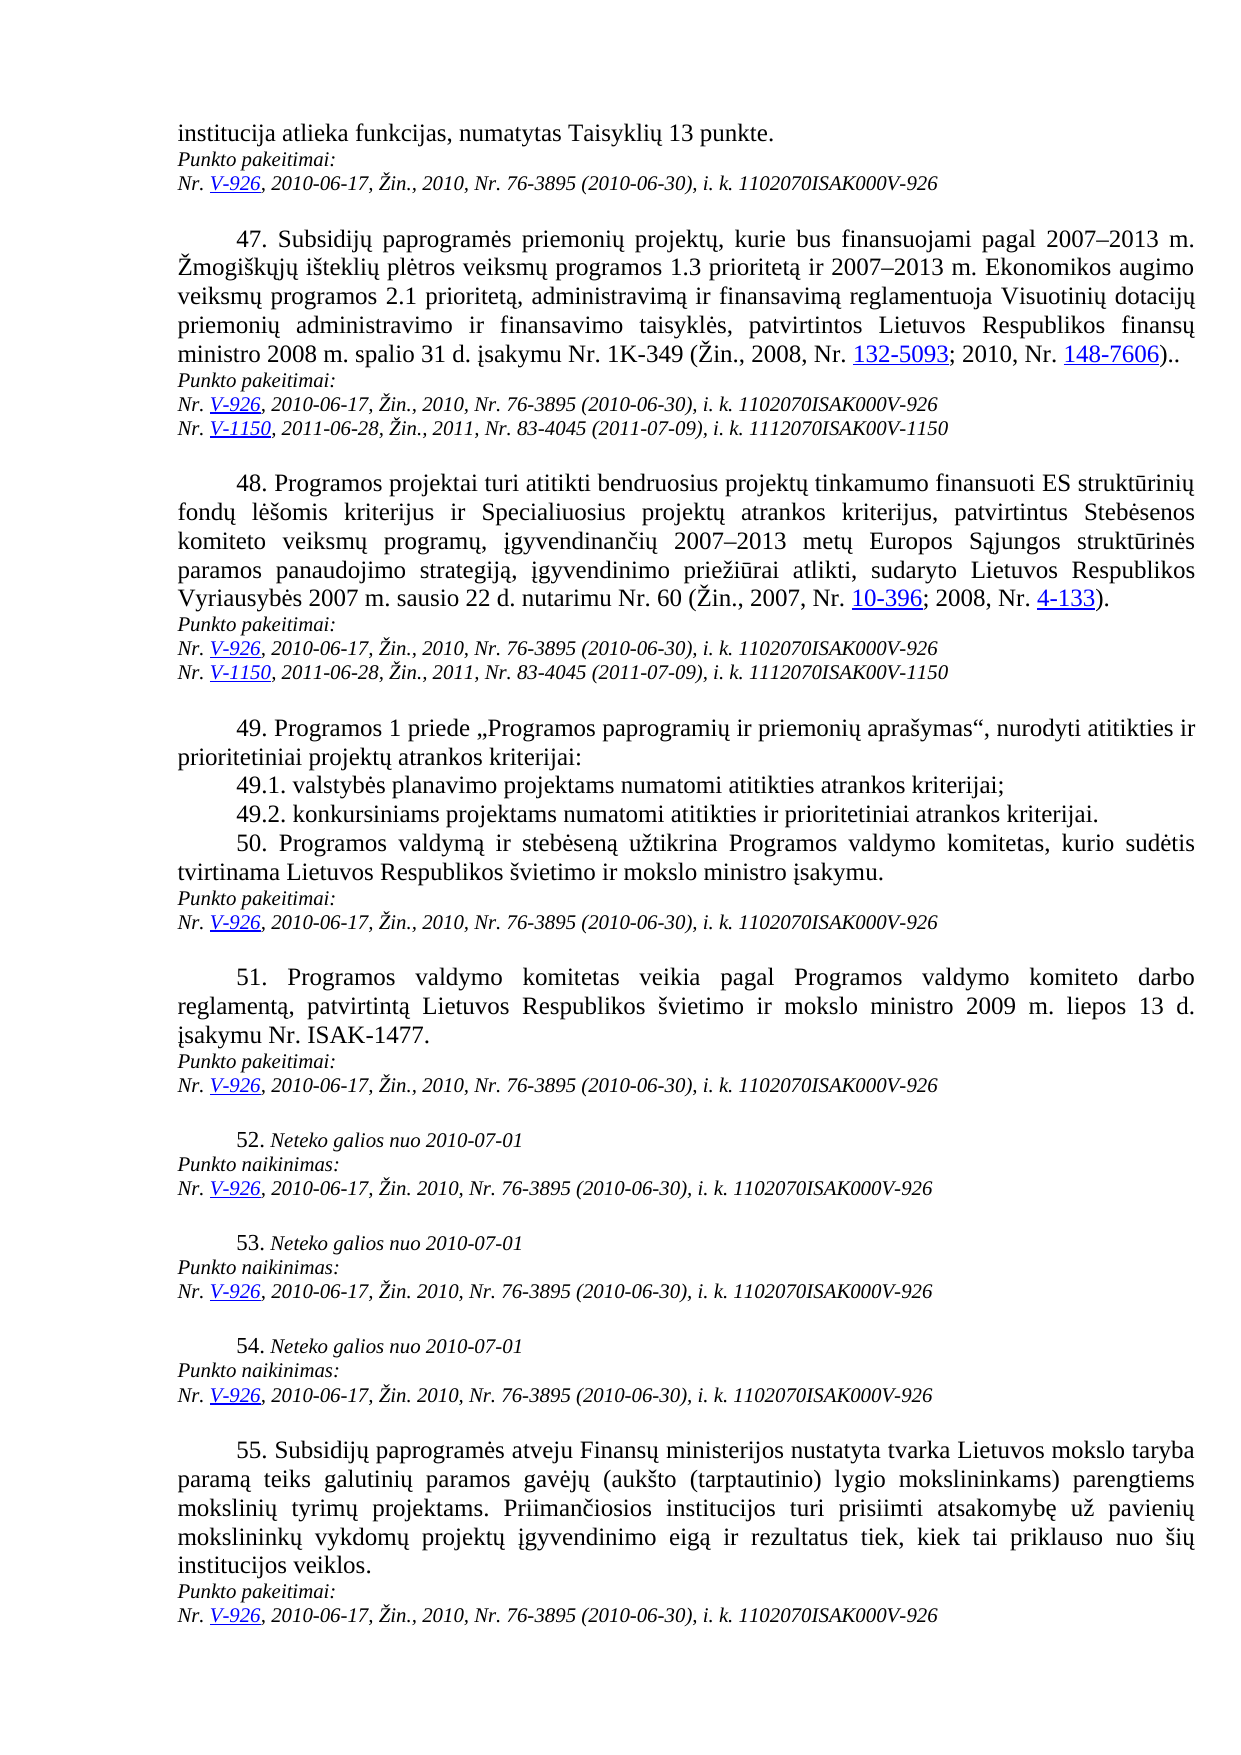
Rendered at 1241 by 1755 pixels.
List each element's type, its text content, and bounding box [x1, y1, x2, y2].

text 50. Programos valdymą ir stebėseną užtikrina Programos valdymo komitetas, kurio sudėtis tvirtinama Lietuvos Respublikos švietimo ir mokslo ministro įsakymu. [177, 828, 1196, 886]
text Nr. V-926, 2010-06-17, Žin., 2010, Nr. 76-3895 (2010-06-30), i. k. 1102070ISAK000V-926 [177, 1603, 1196, 1627]
text Nr. V-926, 2010-06-17, Žin. 2010, Nr. 76-3895 (2010-06-30), i. k. 1102070ISAK000V-926 [177, 1382, 1196, 1407]
text 49. Programos 1 priede „Programos paprogramių ir priemonių aprašymas“, nurodyti atitikties ir prioritetiniai projektų atrankos kriterijai: [177, 713, 1196, 771]
text Nr. V-926, 2010-06-17, Žin., 2010, Nr. 76-3895 (2010-06-30), i. k. 1102070ISAK000V-926 [177, 171, 1196, 195]
text Punkto pakeitimai: [177, 367, 1196, 392]
text Punkto pakeitimai: [177, 147, 1196, 171]
text Nr. V-926, 2010-06-17, Žin., 2010, Nr. 76-3895 (2010-06-30), i. k. 1102070ISAK000V-926 [177, 910, 1196, 934]
text Nr. V-926, 2010-06-17, Žin. 2010, Nr. 76-3895 (2010-06-30), i. k. 1102070ISAK000V-926 [177, 1279, 1196, 1303]
text 47. Subsidijų paprogramės priemonių projektų, kurie bus finansuojami pagal 2007–2013 m. Žmogiškųjų išteklių plėtros veiksmų programos 1.3 prioritetą ir 2007–2013 m. Ekonomikos augimo veiksmų programos 2.1 prioritetą, administravimą ir finansavimą reglamentuoja Visuotinių dotacijų priemonių administravimo ir finansavimo taisyklės, patvirtintos Lietuvos Respublikos finansų ministro 2008 m. spalio 31 d. įsakymu Nr. 1K-349 (Žin., 2008, Nr. 132-5093; 2010, Nr. 148-7606).. [177, 224, 1196, 367]
text Nr. V-926, 2010-06-17, Žin. 2010, Nr. 76-3895 (2010-06-30), i. k. 1102070ISAK000V-926 [177, 1176, 1196, 1200]
text Punkto naikinimas: [177, 1152, 1196, 1176]
text Punkto pakeitimai: [177, 612, 1196, 636]
text 52. Neteko galios nuo 2010-07-01 [177, 1126, 1196, 1152]
text Punkto naikinimas: [177, 1358, 1196, 1382]
text 54. Neteko galios nuo 2010-07-01 [177, 1332, 1196, 1358]
text 55. Subsidijų paprogramės atveju Finansų ministerijos nustatyta tvarka Lietuvos mokslo taryba paramą teiks galutinių paramos gavėjų (aukšto (tarptautinio) lygio mokslininkams) parengtiems mokslinių tyrimų projektams. Priimančiosios institucijos turi prisiimti atsakomybę už pavienių mokslininkų vykdomų projektų įgyvendinimo eigą ir rezultatus tiek, kiek tai priklauso nuo šių institucijos veiklos. [177, 1435, 1196, 1579]
text 48. Programos projektai turi atitikti bendruosius projektų tinkamumo finansuoti ES struktūrinių fondų lėšomis kriterijus ir Specialiuosius projektų atrankos kriterijus, patvirtintus Stebėsenos komiteto veiksmų programų, įgyvendinančių 2007–2013 metų Europos Sąjungos struktūrinės paramos panaudojimo strategiją, įgyvendinimo priežiūrai atlikti, sudaryto Lietuvos Respublikos Vyriausybės 2007 m. sausio 22 d. nutarimu Nr. 60 (Žin., 2007, Nr. 10-396; 2008, Nr. 4-133). [177, 468, 1196, 612]
text Punkto pakeitimai: [177, 1049, 1196, 1073]
text Nr. V-926, 2010-06-17, Žin., 2010, Nr. 76-3895 (2010-06-30), i. k. 1102070ISAK000V-926 [177, 392, 1196, 416]
text Nr. V-1150, 2011-06-28, Žin., 2011, Nr. 83-4045 (2011-07-09), i. k. 1112070ISAK00V-1150 [177, 416, 1196, 440]
text Punkto pakeitimai: [177, 1579, 1196, 1603]
text Nr. V-1150, 2011-06-28, Žin., 2011, Nr. 83-4045 (2011-07-09), i. k. 1112070ISAK00V-1150 [177, 660, 1196, 684]
text 51. Programos valdymo komitetas veikia pagal Programos valdymo komiteto darbo reglamentą, patvirtintą Lietuvos Respublikos švietimo ir mokslo ministro 2009 m. liepos 13 d. įsakymu Nr. ISAK-1477. [177, 962, 1196, 1049]
text Nr. V-926, 2010-06-17, Žin., 2010, Nr. 76-3895 (2010-06-30), i. k. 1102070ISAK000V-926 [177, 1073, 1196, 1097]
text 49.1. valstybės planavimo projektams numatomi atitikties atrankos kriterijai; [177, 771, 1196, 799]
text Punkto pakeitimai: [177, 886, 1196, 910]
text 53. Neteko galios nuo 2010-07-01 [177, 1229, 1196, 1255]
text institucija atlieka funkcijas, numatytas Taisyklių 13 punkte. [177, 118, 1196, 147]
text Punkto naikinimas: [177, 1255, 1196, 1279]
text Nr. V-926, 2010-06-17, Žin., 2010, Nr. 76-3895 (2010-06-30), i. k. 1102070ISAK000V-926 [177, 636, 1196, 660]
text 49.2. konkursiniams projektams numatomi atitikties ir prioritetiniai atrankos kriterijai. [177, 799, 1196, 828]
